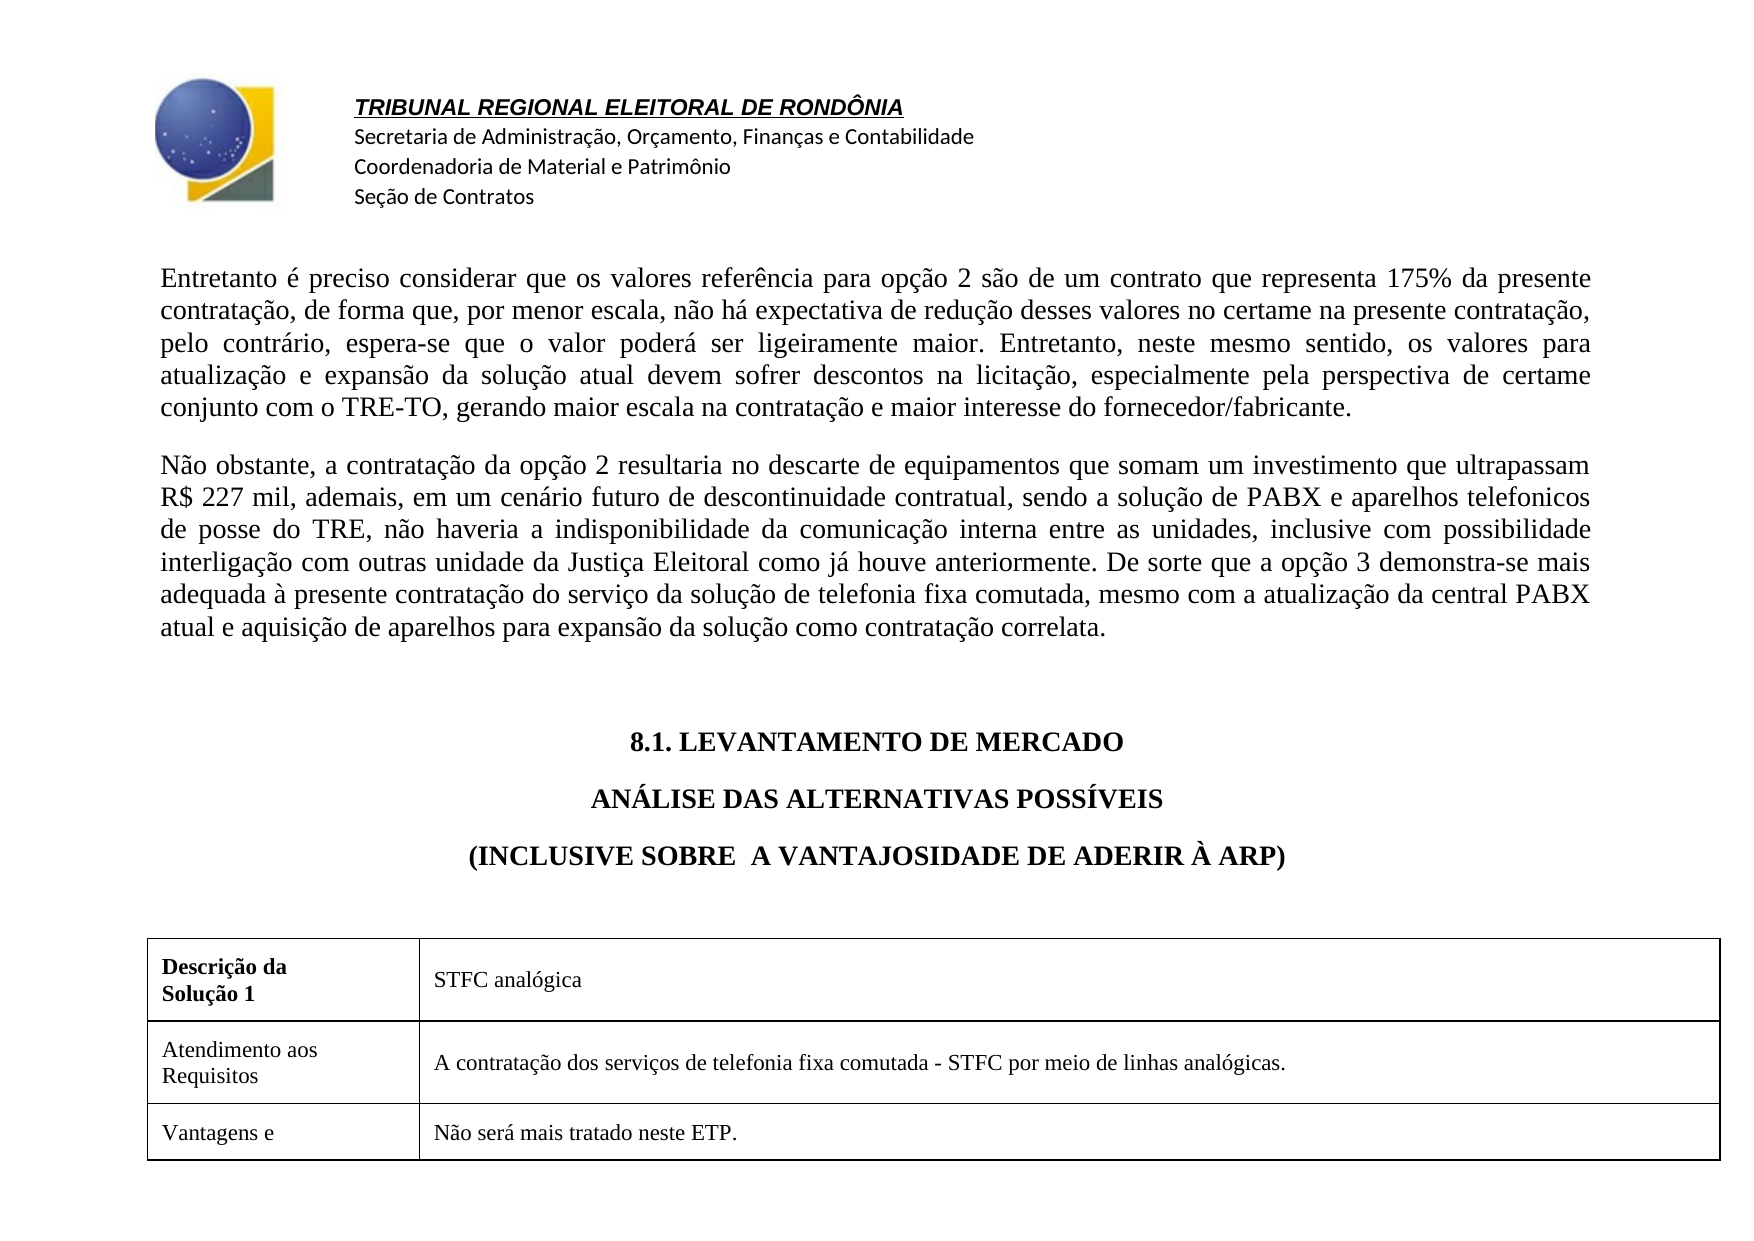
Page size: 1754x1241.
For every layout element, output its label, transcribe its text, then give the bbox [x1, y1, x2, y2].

text 8.1. LEVANTAMENTO DE MERCADO [160, 724, 1594, 757]
text Entretanto é preciso considerar que os valores referência para opção 2 são de um contrato que representa 175% da presente contratação, de forma que, por menor escala, não há expectativa de redução desses valores no certame na presente contratação, pelo contrário, espera-se que o valor poderá ser ligeiramente maior. Entretanto, neste mesmo sentido, os valores para atualização e expansão da solução atual devem sofrer descontos na licitação, especialmente pela perspectiva de certame conjunto com o TRE-TO, gerando maior escala na contratação e maior interesse do fornecedor/fabricante. [160, 261, 1594, 423]
table_cell Atendimento aos Requisitos [148, 1022, 419, 1103]
table_cell A contratação dos serviços de telefonia fixa comutada - STFC por meio de linhas analógicas. [420, 1022, 1719, 1103]
table_cell Não será mais tratado neste ETP. [420, 1104, 1719, 1159]
text ANÁLISE DAS ALTERNATIVAS POSSÍVEIS [160, 782, 1594, 814]
text (INCLUSIVE SOBRE A VANTAJOSIDADE DE ADERIR À ARP) [160, 839, 1594, 872]
table_header Descrição da Solução 1 [148, 939, 419, 1020]
text Não obstante, a contratação da opção 2 resultaria no descarte de equipamentos que somam um investimento que ultrapassam R$ 227 mil, ademais, em um cenário futuro de descontinuidade contratual, sendo a solução de PABX e aparelhos telefonicos de posse do TRE, não haveria a indisponibilidade da comunicação interna entre as unidades, inclusive com possibilidade interligação com outras unidade da Justiça Eleitoral como já houve anteriormente. De sorte que a opção 3 demonstra-se mais adequada à presente contratação do serviço da solução de telefonia fixa comutada, mesmo com a atualização da central PABX atual e aquisição de aparelhos para expansão da solução como contratação correlata. [160, 448, 1594, 642]
table_cell Vantagens e [148, 1104, 419, 1159]
table_header STFC analógica [420, 939, 1719, 1020]
